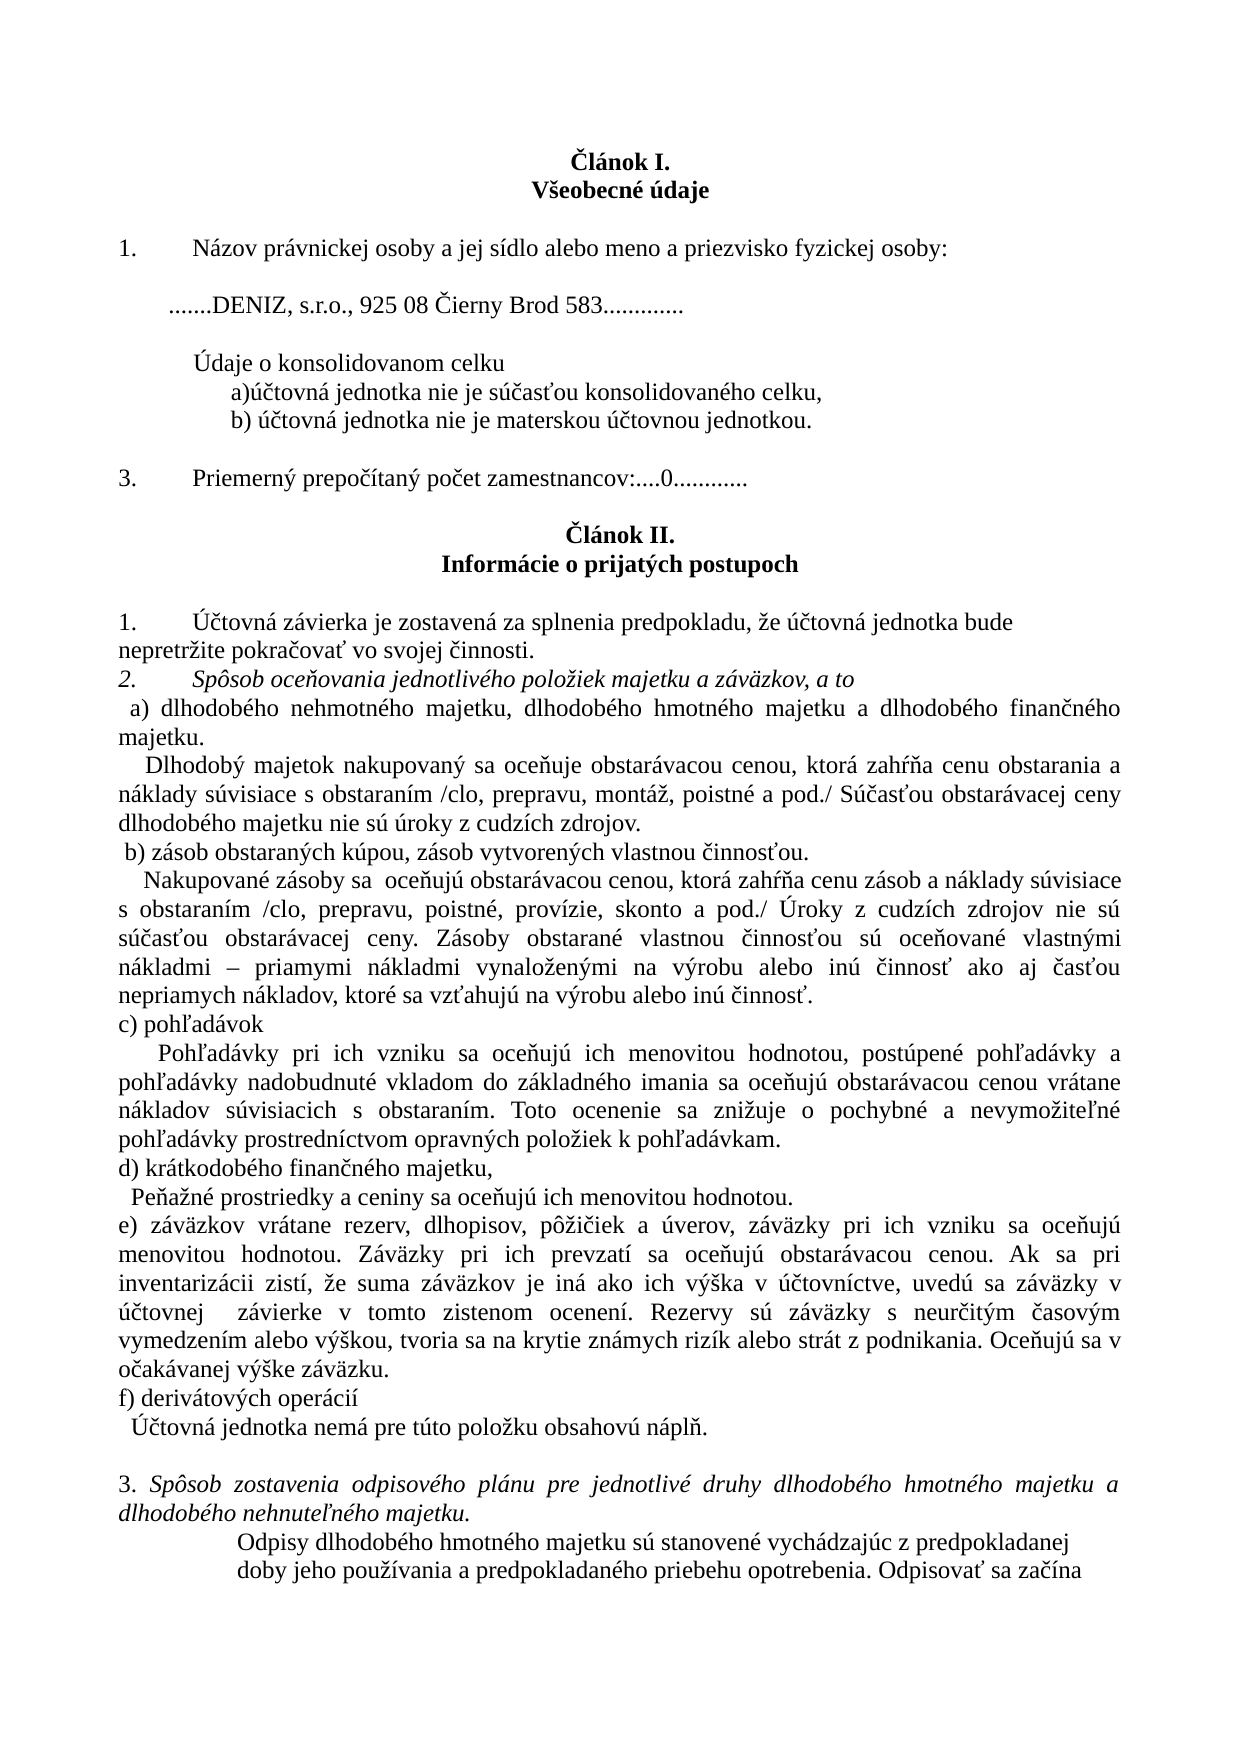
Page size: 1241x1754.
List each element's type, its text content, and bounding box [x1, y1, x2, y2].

text Odpisy dlhodobého hmotného majetku sú stanovené vychádzajúc z predpokladanej [118, 1527, 1122, 1556]
text Účtovná jednotka nemá pre túto položku obsahovú náplň. [118, 1412, 1122, 1441]
text Všeobecné údaje [118, 176, 1122, 204]
text .......DENIZ, s.r.o., 925 08 Čierny Brod 583............. [118, 291, 1122, 319]
text nepretržite pokračovať vo svojej činnosti. [118, 636, 1122, 664]
text Pohľadávky pri ich vzniku sa oceňujú ich menovitou hodnotou, postúpené pohľadávky a pohľadávky nadobudnuté vkladom do základného imania sa oceňujú obstarávacou cenou vrátane nákladov súvisiacich s obstaraním. Toto ocenenie sa znižuje o pochybné a nevymožiteľné pohľadávky prostredníctvom opravných položiek k pohľadávkam. [118, 1038, 1122, 1153]
text Peňažné prostriedky a ceniny sa oceňujú ich menovitou hodnotou. [118, 1182, 1122, 1211]
text Nakupované zásoby sa oceňujú obstarávacou cenou, ktorá zahŕňa cenu zásob a náklady súvisiace s obstaraním /clo, prepravu, poistné, provízie, skonto a pod./ Úroky z cudzích zdrojov nie sú súčasťou obstarávacej ceny. Zásoby obstarané vlastnou činnosťou sú oceňované vlastnými nákladmi – priamymi nákladmi vynaloženými na výrobu alebo inú činnosť ako aj časťou nepriamych nákladov, ktoré sa vzťahujú na výrobu alebo inú činnosť. [118, 866, 1122, 1009]
list Spôsob oceňovania jednotlivého položiek majetku a záväzkov, a to [118, 664, 1122, 693]
text e) záväzkov vrátane rezerv, dlhopisov, pôžičiek a úverov, záväzky pri ich vzniku sa oceňujú menovitou hodnotou. Záväzky pri ich prevzatí sa oceňujú obstarávacou cenou. Ak sa pri inventarizácii zistí, že suma záväzkov je iná ako ich výška v účtovníctve, uvedú sa záväzky v účtovnej závierke v tomto zistenom ocenení. Rezervy sú záväzky s neurčitým časovým vymedzením alebo výškou, tvoria sa na krytie známych rizík alebo strát z podnikania. Oceňujú sa v očakávanej výške záväzku. [118, 1211, 1122, 1383]
text b) účtovná jednotka nie je materskou účtovnou jednotkou. [118, 406, 1122, 434]
list Názov právnickej osoby a jej sídlo alebo meno a priezvisko fyzickej osoby: [118, 233, 1122, 262]
text Článok II. [118, 521, 1122, 549]
text Údaje o konsolidovanom celku [118, 348, 1122, 377]
text Článok I. [118, 147, 1122, 176]
text doby jeho používania a predpokladaného priebehu opotrebenia. Odpisovať sa začína [118, 1556, 1122, 1584]
text d) krátkodobého finančného majetku, [118, 1153, 1122, 1182]
text a)účtovná jednotka nie je súčasťou konsolidovaného celku, [118, 377, 1122, 406]
text Informácie o prijatých postupoch [118, 549, 1122, 578]
text a) dlhodobého nehmotného majetku, dlhodobého hmotného majetku a dlhodobého finančného majetku. [118, 693, 1122, 751]
text Dlhodobý majetok nakupovaný sa oceňuje obstarávacou cenou, ktorá zahŕňa cenu obstarania a náklady súvisiace s obstaraním /clo, prepravu, montáž, poistné a pod./ Súčasťou obstarávacej ceny dlhodobého majetku nie sú úroky z cudzích zdrojov. [118, 751, 1122, 837]
list Účtovná závierka je zostavená za splnenia predpokladu, že účtovná jednotka bude [118, 607, 1122, 636]
text b) zásob obstaraných kúpou, zásob vytvorených vlastnou činnosťou. [118, 837, 1122, 866]
text f) derivátových operácií [118, 1383, 1122, 1412]
text c) pohľadávok [118, 1009, 1122, 1038]
list Priemerný prepočítaný počet zamestnancov:....0............ [118, 463, 1122, 492]
text 3. Spôsob zostavenia odpisového plánu pre jednotlivé druhy dlhodobého hmotného majetku a dlhodobého nehnuteľného majetku. [118, 1469, 1122, 1527]
